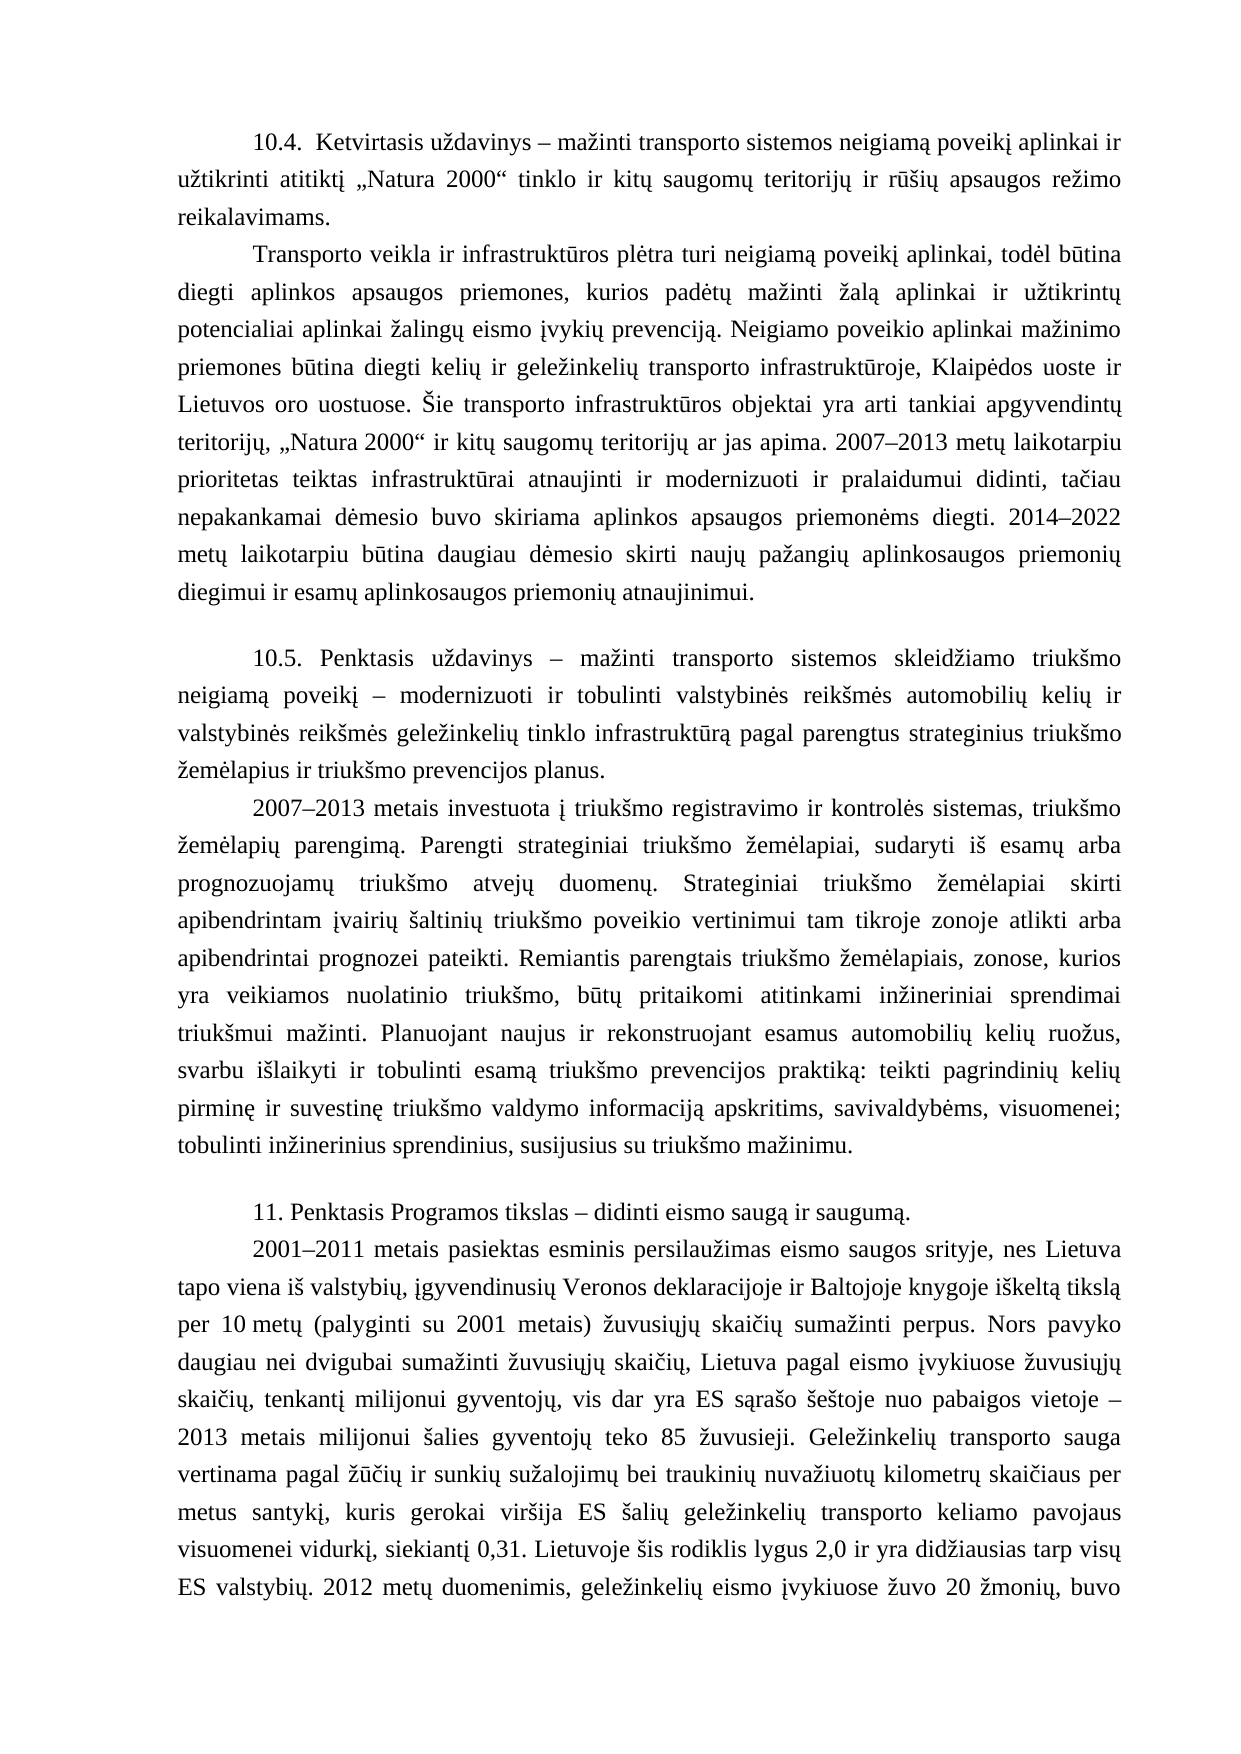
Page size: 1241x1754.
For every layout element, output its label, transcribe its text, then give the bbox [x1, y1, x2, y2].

text 2007–2013 metais investuota į triukšmo registravimo ir kontrolės sistemas, triukšmo žemėlapių parengimą. Parengti strateginiai triukšmo žemėlapiai, sudaryti iš esamų arba prognozuojamų triukšmo atvejų duomenų. Strateginiai triukšmo žemėlapiai skirti apibendrintam įvairių šaltinių triukšmo poveikio vertinimui tam tikroje zonoje atlikti arba apibendrintai prognozei pateikti. Remiantis parengtais triukšmo žemėlapiais, zonose, kurios yra veikiamos nuolatinio triukšmo, būtų pritaikomi atitinkami inžineriniai sprendimai triukšmui mažinti. Planuojant naujus ir rekonstruojant esamus automobilių kelių ruožus, svarbu išlaikyti ir tobulinti esamą triukšmo prevencijos praktiką: teikti pagrindinių kelių pirminę ir suvestinę triukšmo valdymo informaciją apskritims, savivaldybėms, visuomenei; tobulinti inžinerinius sprendinius, susijusius su triukšmo mažinimu. [177, 784, 1122, 1159]
text 10.5. Penktasis uždavinys – mažinti transporto sistemos skleidžiamo triukšmo neigiamą poveikį – modernizuoti ir tobulinti valstybinės reikšmės automobilių kelių ir valstybinės reikšmės geležinkelių tinklo infrastruktūrą pagal parengtus strateginius triukšmo žemėlapius ir triukšmo prevencijos planus. [177, 634, 1122, 784]
text 2001–2011 metais pasiektas esminis persilaužimas eismo saugos srityje, nes Lietuva tapo viena iš valstybių, įgyvendinusių Veronos deklaracijoje ir Baltojoje knygoje iškeltą tikslą per 10 metų (palyginti su 2001 metais) žuvusiųjų skaičių sumažinti perpus. Nors pavyko daugiau nei dvigubai sumažinti žuvusiųjų skaičių, Lietuva pagal eismo įvykiuose žuvusiųjų skaičių, tenkantį milijonui gyventojų, vis dar yra ES sąrašo šeštoje nuo pabaigos vietoje – 2013 metais milijonui šalies gyventojų teko 85 žuvusieji. Geležinkelių transporto sauga vertinama pagal žūčių ir sunkių sužalojimų bei traukinių nuvažiuotų kilometrų skaičiaus per metus santykį, kuris gerokai viršija ES šalių geležinkelių transporto keliamo pavojaus visuomenei vidurkį, siekiantį 0,31. Lietuvoje šis rodiklis lygus 2,0 ir yra didžiausias tarp visų ES valstybių. 2012 metų duomenimis, geležinkelių eismo įvykiuose žuvo 20 žmonių, buvo [177, 1226, 1122, 1601]
text Transporto veikla ir infrastruktūros plėtra turi neigiamą poveikį aplinkai, todėl būtina diegti aplinkos apsaugos priemones, kurios padėtų mažinti žalą aplinkai ir užtikrintų potencialiai aplinkai žalingų eismo įvykių prevenciją. Neigiamo poveikio aplinkai mažinimo priemones būtina diegti kelių ir geležinkelių transporto infrastruktūroje, Klaipėdos uoste ir Lietuvos oro uostuose. Šie transporto infrastruktūros objektai yra arti tankiai apgyvendintų teritorijų, „Natura 2000“ ir kitų saugomų teritorijų ar jas apima. 2007–2013 metų laikotarpiu prioritetas teiktas infrastruktūrai atnaujinti ir modernizuoti ir pralaidumui didinti, tačiau nepakankamai dėmesio buvo skiriama aplinkos apsaugos priemonėms diegti. 2014–2022 metų laikotarpiu būtina daugiau dėmesio skirti naujų pažangių aplinkosaugos priemonių diegimui ir esamų aplinkosaugos priemonių atnaujinimui. [177, 231, 1122, 606]
text 10.4. Ketvirtasis uždavinys – mažinti transporto sistemos neigiamą poveikį aplinkai ir užtikrinti atitiktį „Natura 2000“ tinklo ir kitų saugomų teritorijų ir rūšių apsaugos režimo reikalavimams. [177, 118, 1122, 231]
text 11. Penktasis Programos tikslas – didinti eismo saugą ir saugumą. [177, 1188, 1122, 1226]
